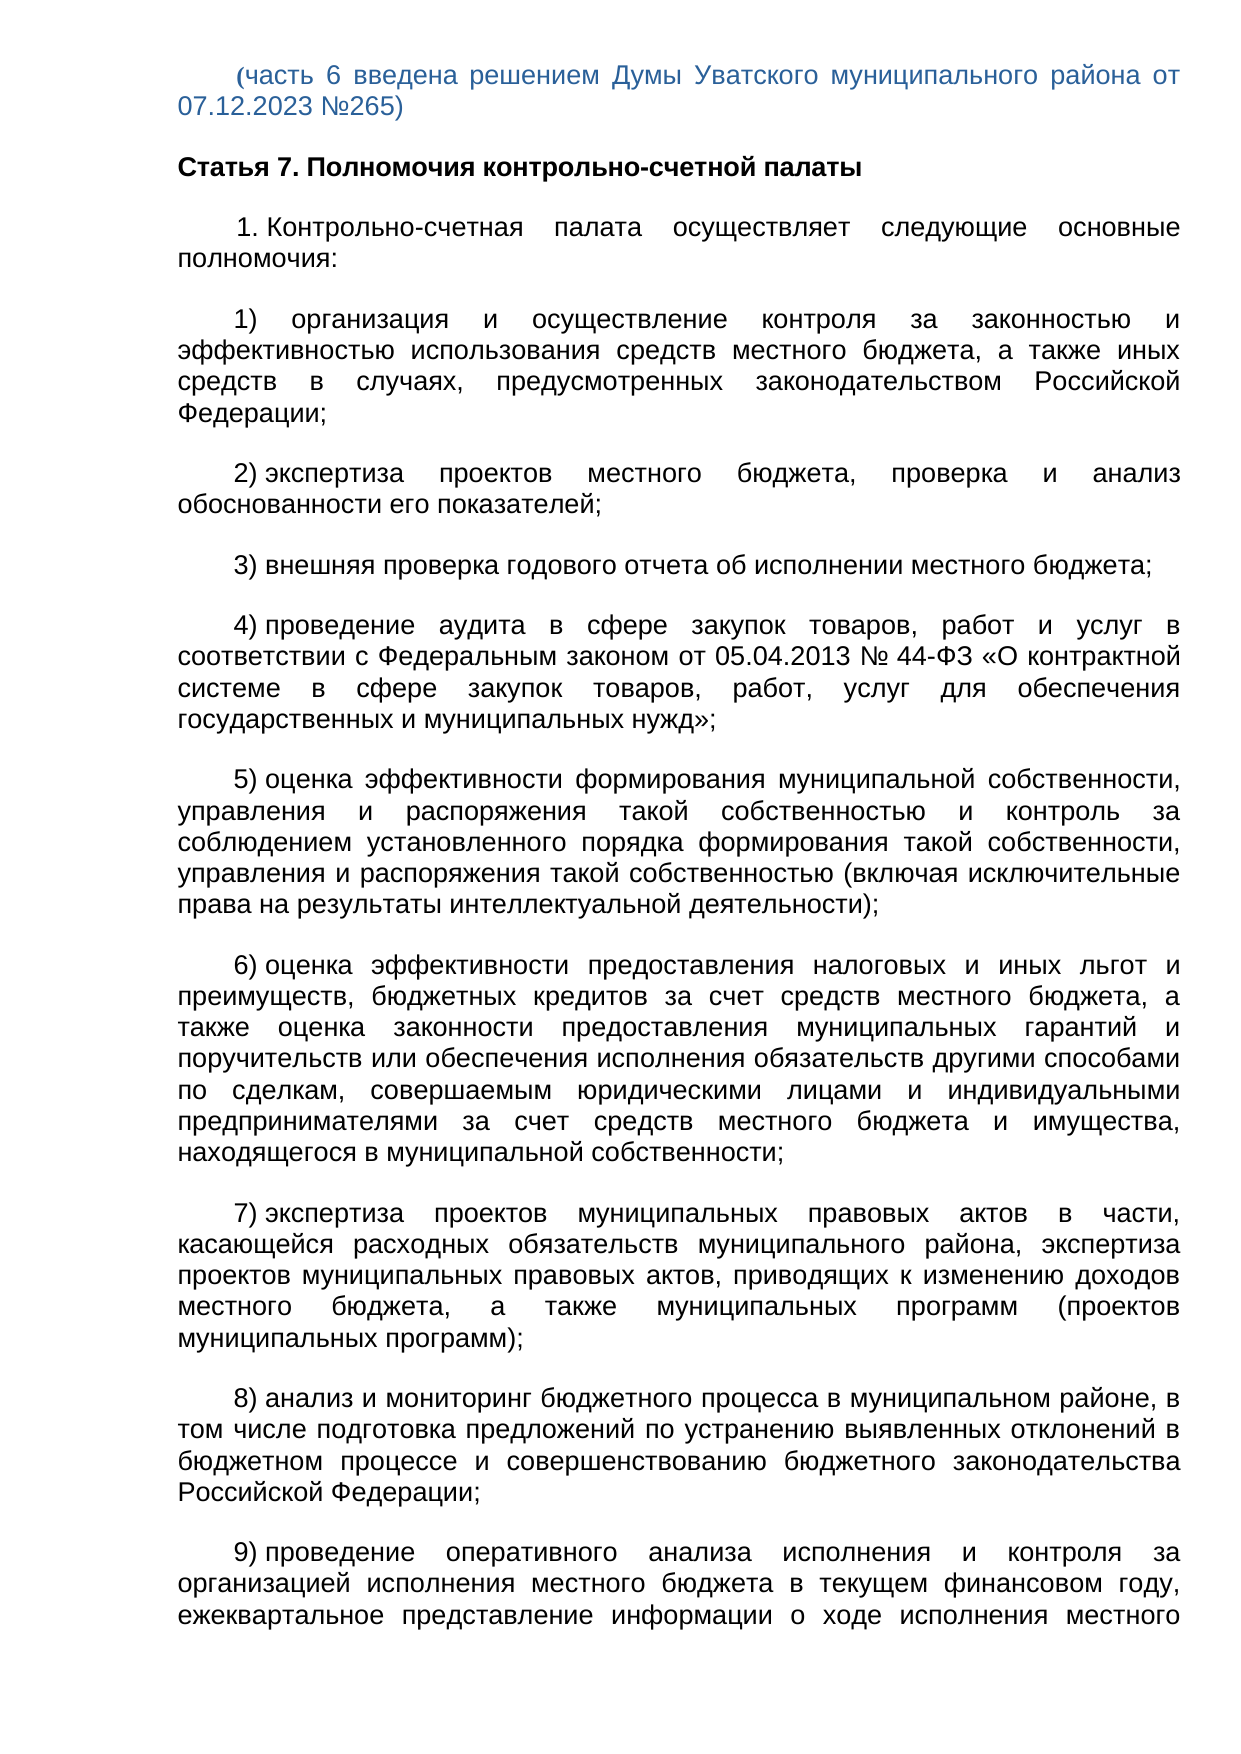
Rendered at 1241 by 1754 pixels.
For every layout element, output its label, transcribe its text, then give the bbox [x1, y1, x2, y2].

text 5) оценка эффективности формирования муниципальной собственности, управления и распоряжения такой собственностью и контроль за соблюдением установленного порядка формирования такой собственности, управления и распоряжения такой собственностью (включая исключительные права на результаты интеллектуальной деятельности); [177, 763, 1181, 919]
text 6) оценка эффективности предоставления налоговых и иных льгот и преимуществ, бюджетных кредитов за счет средств местного бюджета, а также оценка законности предоставления муниципальных гарантий и поручительств или обеспечения исполнения обязательств другими способами по сделкам, совершаемым юридическими лицами и индивидуальными предпринимателями за счет средств местного бюджета и имущества, находящегося в муниципальной собственности; [177, 949, 1181, 1167]
text Статья 7. Полномочия контрольно-счетной палаты [177, 151, 1181, 182]
text 4) проведение аудита в сфере закупок товаров, работ и услуг в соответствии с Федеральным законом от 05.04.2013 № 44-ФЗ «О контрактной системе в сфере закупок товаров, работ, услуг для обеспечения государственных и муниципальных нужд»; [177, 609, 1181, 734]
text 9) проведение оперативного анализа исполнения и контроля за организацией исполнения местного бюджета в текущем финансовом году, ежеквартальное представление информации о ходе исполнения местного [177, 1536, 1181, 1630]
text 1. Контрольно-счетная палата осуществляет следующие основные полномочия: [177, 211, 1181, 274]
text (часть 6 введена решением Думы Уватского муниципального района от 07.12.2023 №265) [177, 59, 1181, 122]
text 8) анализ и мониторинг бюджетного процесса в муниципальном районе, в том числе подготовка предложений по устранению выявленных отклонений в бюджетном процессе и совершенствованию бюджетного законодательства Российской Федерации; [177, 1382, 1181, 1507]
text 3) внешняя проверка годового отчета об исполнении местного бюджета; [177, 549, 1181, 580]
text 2) экспертиза проектов местного бюджета, проверка и анализ обоснованности его показателей; [177, 457, 1181, 519]
text 7) экспертиза проектов муниципальных правовых актов в части, касающейся расходных обязательств муниципального района, экспертиза проектов муниципальных правовых актов, приводящих к изменению доходов местного бюджета, а также муниципальных программ (проектов муниципальных программ); [177, 1197, 1181, 1353]
text 1) организация и осуществление контроля за законностью и эффективностью использования средств местного бюджета, а также иных средств в случаях, предусмотренных законодательством Российской Федерации; [177, 303, 1181, 428]
